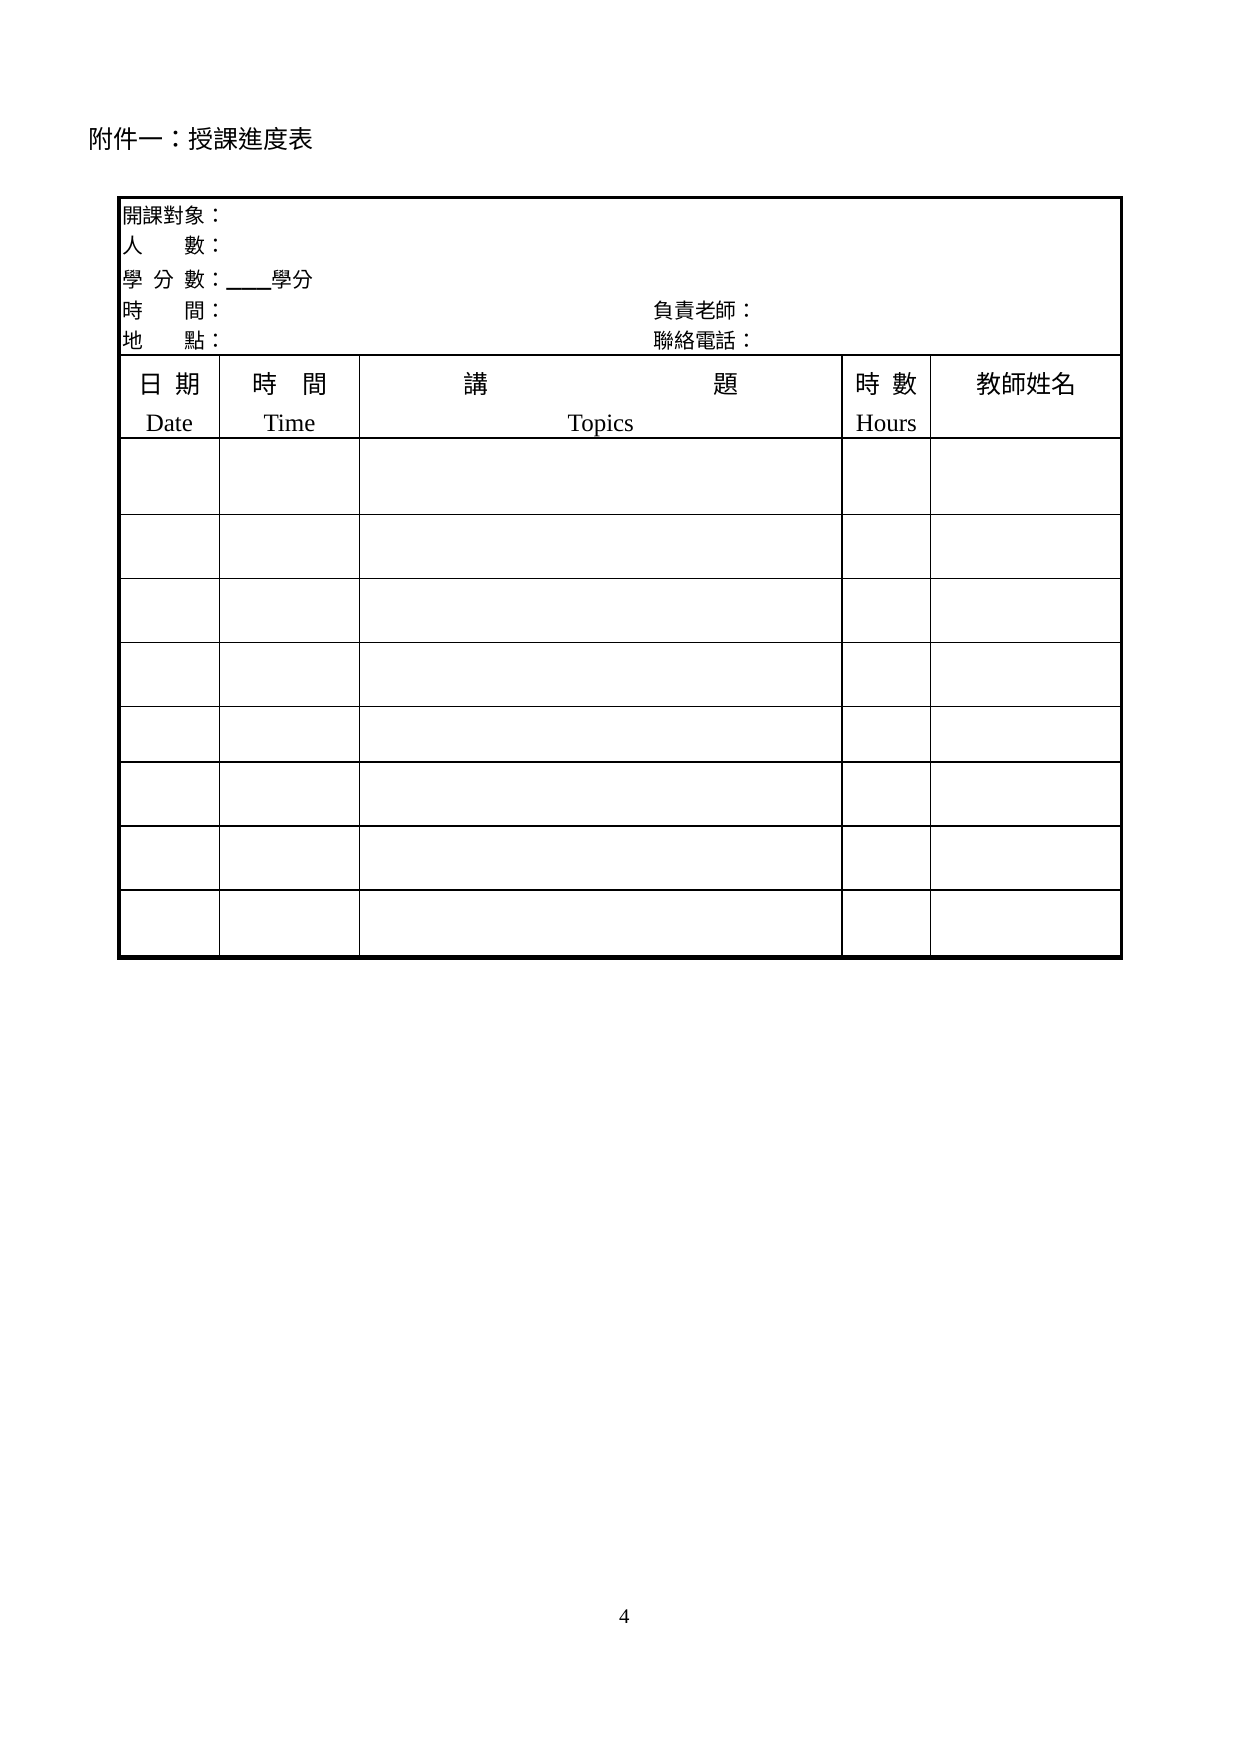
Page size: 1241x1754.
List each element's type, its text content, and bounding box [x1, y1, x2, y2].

table_header 開課對象： 人 數： 學 分 數：___學分 時 間： 負責老師： 地 點： 聯絡電話： [121, 199, 1120, 354]
table_cell [931, 707, 1120, 761]
table_cell [360, 439, 841, 513]
table_cell [931, 891, 1120, 955]
table_cell [931, 439, 1120, 513]
table_cell [220, 515, 359, 577]
table_cell [220, 827, 359, 889]
table_cell [121, 439, 219, 513]
table_cell [220, 579, 359, 642]
table_cell [360, 763, 841, 825]
table_cell 講 題 Topics [360, 356, 841, 437]
table_cell [931, 763, 1120, 825]
table_cell [121, 827, 219, 889]
table_cell [121, 707, 219, 761]
table_cell [220, 643, 359, 706]
table_cell [843, 643, 930, 706]
table_cell 時 數 Hours [843, 356, 930, 437]
table_cell 教師姓名 [931, 356, 1120, 437]
table_cell [121, 643, 219, 706]
table_cell [360, 827, 841, 889]
table_cell [931, 515, 1120, 577]
table_cell [220, 439, 359, 513]
table_cell [121, 579, 219, 642]
table_cell [220, 707, 359, 761]
table_cell [121, 763, 219, 825]
table_cell [220, 891, 359, 955]
table_cell [843, 707, 930, 761]
table_cell [843, 579, 930, 642]
table_cell [360, 515, 841, 577]
table_cell [360, 707, 841, 761]
table_cell [931, 643, 1120, 706]
table_cell [220, 763, 359, 825]
table_cell [360, 643, 841, 706]
table_cell [360, 579, 841, 642]
text 附件一：授課進度表 [89, 96, 1152, 159]
table_cell [843, 891, 930, 955]
table_cell [843, 439, 930, 513]
table_cell 時 間 Time [220, 356, 359, 437]
table_cell 日 期 Date [121, 356, 219, 437]
table_cell [121, 891, 219, 955]
table_cell [360, 891, 841, 955]
table_cell [843, 515, 930, 577]
table_cell [931, 579, 1120, 642]
table_cell [843, 827, 930, 889]
table_cell [843, 763, 930, 825]
table_cell [121, 515, 219, 577]
table_cell [931, 827, 1120, 889]
